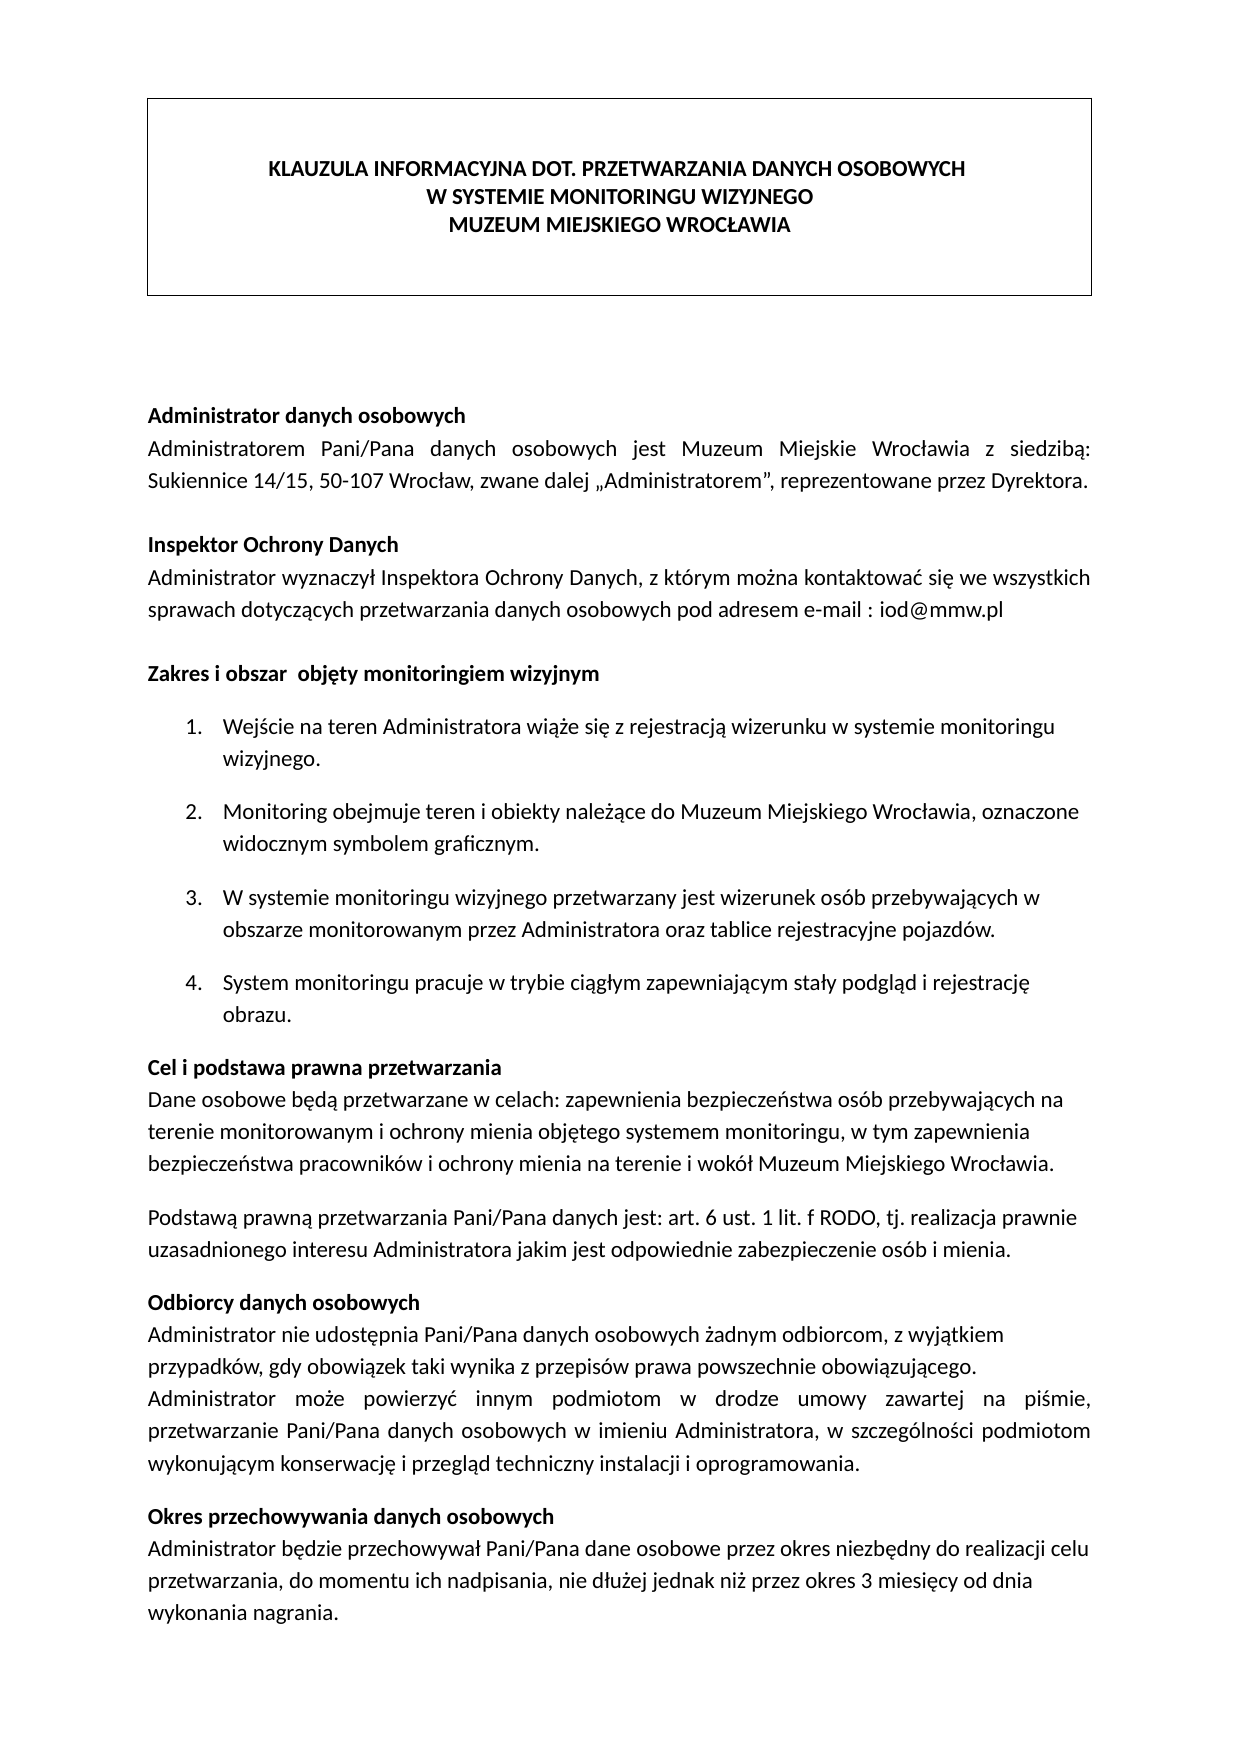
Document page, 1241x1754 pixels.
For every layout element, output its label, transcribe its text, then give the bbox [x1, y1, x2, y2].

text Inspektor Ochrony Danych [148, 530, 1093, 558]
text Administrator danych osobowych [148, 402, 1093, 430]
table_header KLAUZULA INFORMACYJNA DOT. PRZETWARZANIA DANYCH OSOBOWYCH W SYSTEMIE MONITORINGU WIZYJNEGO MUZEUM MIEJSKIEGO WROCŁAWIA [148, 99, 1091, 294]
list Monitoring obejmuje teren i obiekty należące do Muzeum Miejskiego Wrocławia, oznaczone widocznym symbolem graficznym. [185, 797, 1093, 858]
list Podstawą prawną przetwarzania Pani/Pana danych jest: art. 6 ust. 1 lit. f RODO, tj. realizacja prawnie uzasadnionego interesu Administratora jakim jest odpowiednie zabezpieczenie osób i mienia. [148, 1203, 1093, 1263]
list Zakres i obszar objęty monitoringiem wizyjnym [148, 659, 1093, 687]
text Administratorem Pani/Pana danych osobowych jest Muzeum Miejskie Wrocławia z siedzibą: Sukiennice 14/15, 50-107 Wrocław, zwane dalej „Administratorem”, reprezentowane przez Dyrektora. [148, 434, 1093, 494]
text Administrator wyznaczył Inspektora Ochrony Danych, z którym można kontaktować się we wszystkich sprawach dotyczących przetwarzania danych osobowych pod adresem e-mail : iod@mmw.pl [148, 563, 1093, 623]
list Wejście na teren Administratora wiąże się z rejestracją wizerunku w systemie monitoringu wizyjnego. [185, 712, 1093, 772]
list W systemie monitoringu wizyjnego przetwarzany jest wizerunek osób przebywających w obszarze monitorowanym przez Administratora oraz tablice rejestracyjne pojazdów. [185, 883, 1093, 943]
list Okres przechowywania danych osobowych Administrator będzie przechowywał Pani/Pana dane osobowe przez okres niezbędny do realizacji celu przetwarzania, do momentu ich nadpisania, nie dłużej jednak niż przez okres 3 miesięcy od dnia wykonania nagrania. [148, 1502, 1093, 1626]
list System monitoringu pracuje w trybie ciągłym zapewniającym stały podgląd i rejestrację obrazu. [185, 968, 1093, 1028]
list Administrator może powierzyć innym podmiotom w drodze umowy zawartej na piśmie, przetwarzanie Pani/Pana danych osobowych w imieniu Administratora, w szczególności podmiotom wykonującym konserwację i przegląd techniczny instalacji i oprogramowania. [148, 1384, 1093, 1477]
list Odbiorcy danych osobowych Administrator nie udostępnia Pani/Pana danych osobowych żadnym odbiorcom, z wyjątkiem przypadków, gdy obowiązek taki wynika z przepisów prawa powszechnie obowiązującego. [148, 1288, 1093, 1380]
list Cel i podstawa prawna przetwarzania Dane osobowe będą przetwarzane w celach: zapewnienia bezpieczeństwa osób przebywających na terenie monitorowanym i ochrony mienia objętego systemem monitoringu, w tym zapewnienia bezpieczeństwa pracowników i ochrony mienia na terenie i wokół Muzeum Miejskiego Wrocławia. [148, 1053, 1093, 1178]
